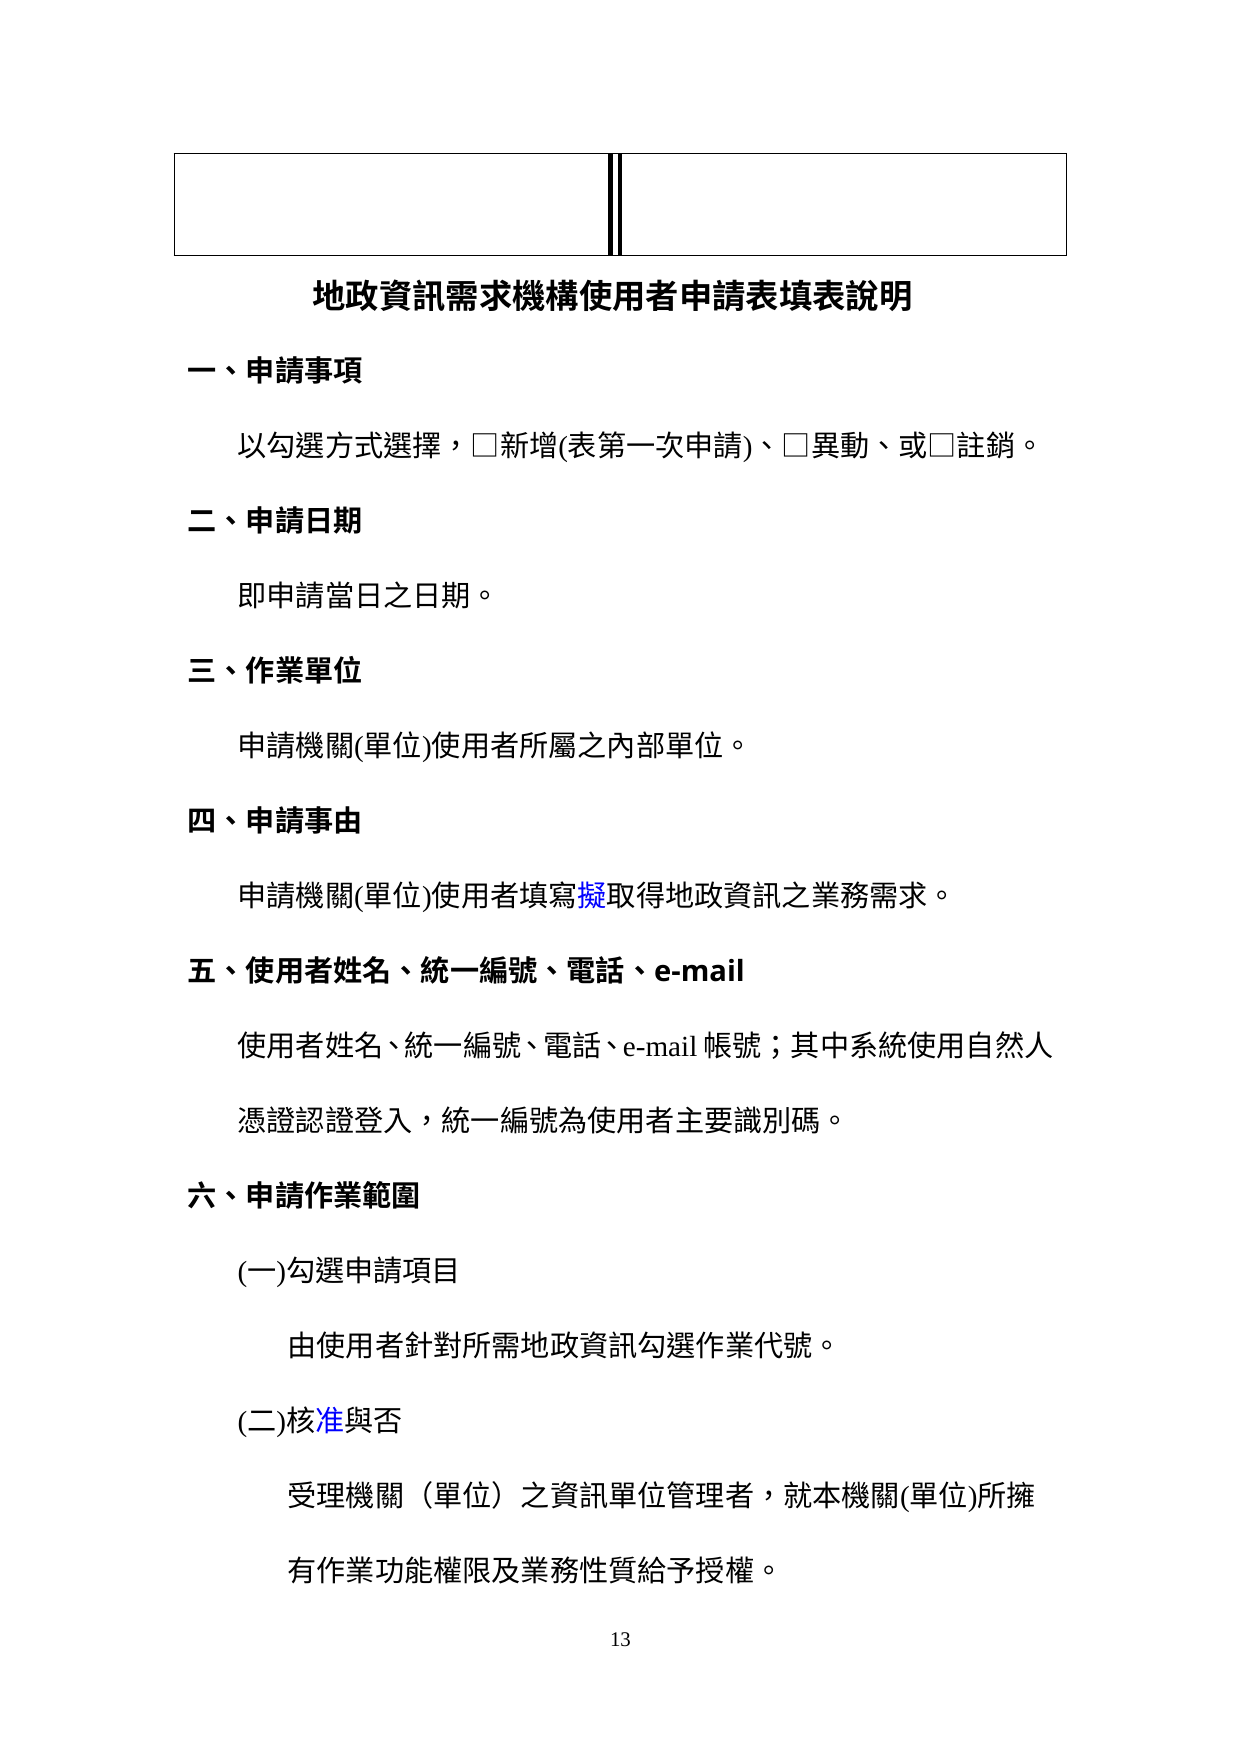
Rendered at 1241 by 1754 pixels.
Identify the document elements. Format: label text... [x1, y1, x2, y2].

text 三、作業單位 [187, 631, 1053, 706]
text 五、使用者姓名、統一編號、電話、e-mail [187, 931, 1053, 1006]
text 申請機關(單位)使用者填寫擬取得地政資訊之業務需求。 [237, 856, 1053, 931]
text 受理機關（單位）之資訊單位管理者，就本機關(單位)所擁有作業功能權限及業務性質給予授權。 [287, 1456, 1053, 1606]
text 六、申請作業範圍 [187, 1156, 1053, 1231]
table_cell [175, 154, 608, 255]
text 即申請當日之日期。 [237, 556, 1053, 631]
text 以勾選方式選擇，□新增(表第一次申請)、□異動、或□註銷。 [237, 406, 1053, 481]
table_cell [622, 154, 1066, 255]
text 四、申請事由 [187, 781, 1053, 856]
text 使用者姓名、統一編號、電話、e-mail帳號；其中系統使用自然人憑證認證登入，統一編號為使用者主要識別碼。 [237, 1006, 1053, 1156]
text 一、申請事項 [187, 331, 1053, 406]
text 由使用者針對所需地政資訊勾選作業代號。 [287, 1306, 1053, 1381]
text 申請機關(單位)使用者所屬之內部單位。 [237, 706, 1053, 781]
text (二)核准與否 [237, 1381, 1053, 1456]
text 地政資訊需求機構使用者申請表填表說明 [312, 256, 1053, 331]
text 二、申請日期 [187, 481, 1053, 556]
text (一)勾選申請項目 [237, 1231, 1053, 1306]
